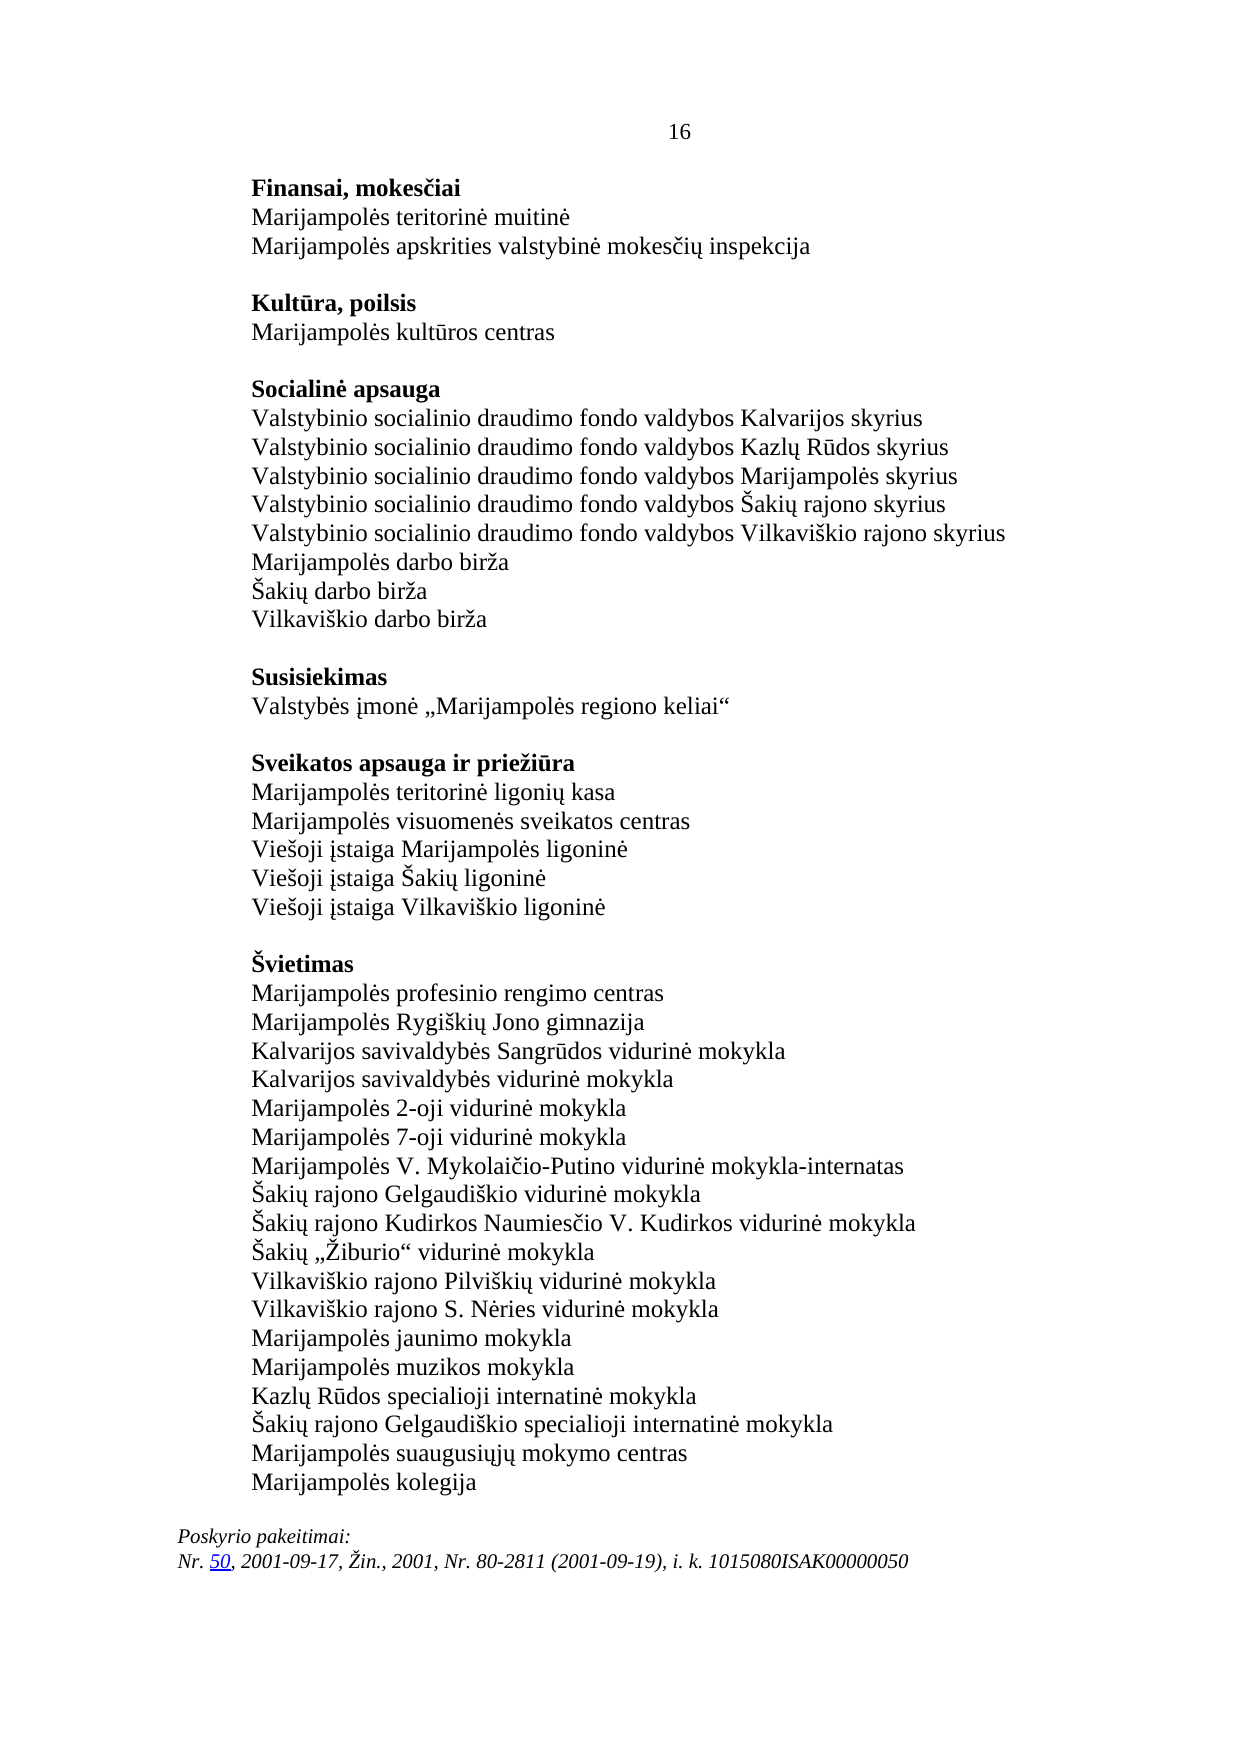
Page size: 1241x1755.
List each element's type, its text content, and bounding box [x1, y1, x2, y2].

text Marijampolės kultūros centras [177, 317, 1181, 346]
text Šakių „Žiburio“ vidurinė mokykla [177, 1237, 1181, 1266]
text Valstybės įmonė „Marijampolės regiono keliai“ [177, 691, 1181, 719]
text Marijampolės jaunimo mokykla [177, 1323, 1181, 1352]
text Marijampolės teritorinė ligonių kasa [177, 777, 1181, 806]
text Marijampolės kolegija [177, 1467, 1181, 1496]
text Marijampolės Rygiškių Jono gimnazija [177, 1007, 1181, 1036]
text Marijampolės muzikos mokykla [177, 1352, 1181, 1381]
text Valstybinio socialinio draudimo fondo valdybos Marijampolės skyrius [177, 461, 1181, 489]
text Marijampolės visuomenės sveikatos centras [177, 806, 1181, 834]
text Kazlų Rūdos specialioji internatinė mokykla [177, 1381, 1181, 1409]
text Sveikatos apsauga ir priežiūra [177, 748, 1181, 777]
text Nr. 50, 2001-09-17, Žin., 2001, Nr. 80-2811 (2001-09-19), i. k. 1015080ISAK00000050 [177, 1548, 1181, 1573]
text Valstybinio socialinio draudimo fondo valdybos Vilkaviškio rajono skyrius [177, 518, 1181, 547]
text Socialinė apsauga [177, 374, 1181, 403]
text Vilkaviškio rajono Pilviškių vidurinė mokykla [177, 1266, 1181, 1294]
text Marijampolės suaugusiųjų mokymo centras [177, 1438, 1181, 1467]
text Finansai, mokesčiai [177, 173, 1181, 202]
text Kultūra, poilsis [177, 288, 1181, 317]
text Marijampolės 2-oji vidurinė mokykla [177, 1093, 1181, 1122]
text Vilkaviškio darbo birža [177, 604, 1181, 633]
text Marijampolės apskrities valstybinė mokesčių inspekcija [177, 231, 1181, 259]
text Vilkaviškio rajono S. Nėries vidurinė mokykla [177, 1294, 1181, 1323]
text Poskyrio pakeitimai: [177, 1524, 1181, 1548]
text Marijampolės teritorinė muitinė [177, 202, 1181, 231]
text Šakių rajono Gelgaudiškio specialioji internatinė mokykla [177, 1409, 1181, 1438]
text Viešoji įstaiga Vilkaviškio ligoninė [177, 892, 1181, 921]
text Valstybinio socialinio draudimo fondo valdybos Kalvarijos skyrius [177, 403, 1181, 432]
text Kalvarijos savivaldybės vidurinė mokykla [177, 1064, 1181, 1093]
text Šakių rajono Gelgaudiškio vidurinė mokykla [177, 1179, 1181, 1208]
text Marijampolės darbo birža [177, 547, 1181, 576]
text Marijampolės 7-oji vidurinė mokykla [177, 1122, 1181, 1151]
text Valstybinio socialinio draudimo fondo valdybos Kazlų Rūdos skyrius [177, 432, 1181, 461]
text Viešoji įstaiga Šakių ligoninė [177, 863, 1181, 892]
text Marijampolės V. Mykolaičio-Putino vidurinė mokykla-internatas [177, 1151, 1181, 1179]
text Šakių rajono Kudirkos Naumiesčio V. Kudirkos vidurinė mokykla [177, 1208, 1181, 1237]
text Šakių darbo birža [177, 576, 1181, 604]
text Marijampolės profesinio rengimo centras [177, 978, 1181, 1007]
text Kalvarijos savivaldybės Sangrūdos vidurinė mokykla [177, 1036, 1181, 1064]
text Valstybinio socialinio draudimo fondo valdybos Šakių rajono skyrius [177, 489, 1181, 518]
text Švietimas [177, 949, 1181, 978]
text Susisiekimas [177, 662, 1181, 691]
text Viešoji įstaiga Marijampolės ligoninė [177, 834, 1181, 863]
